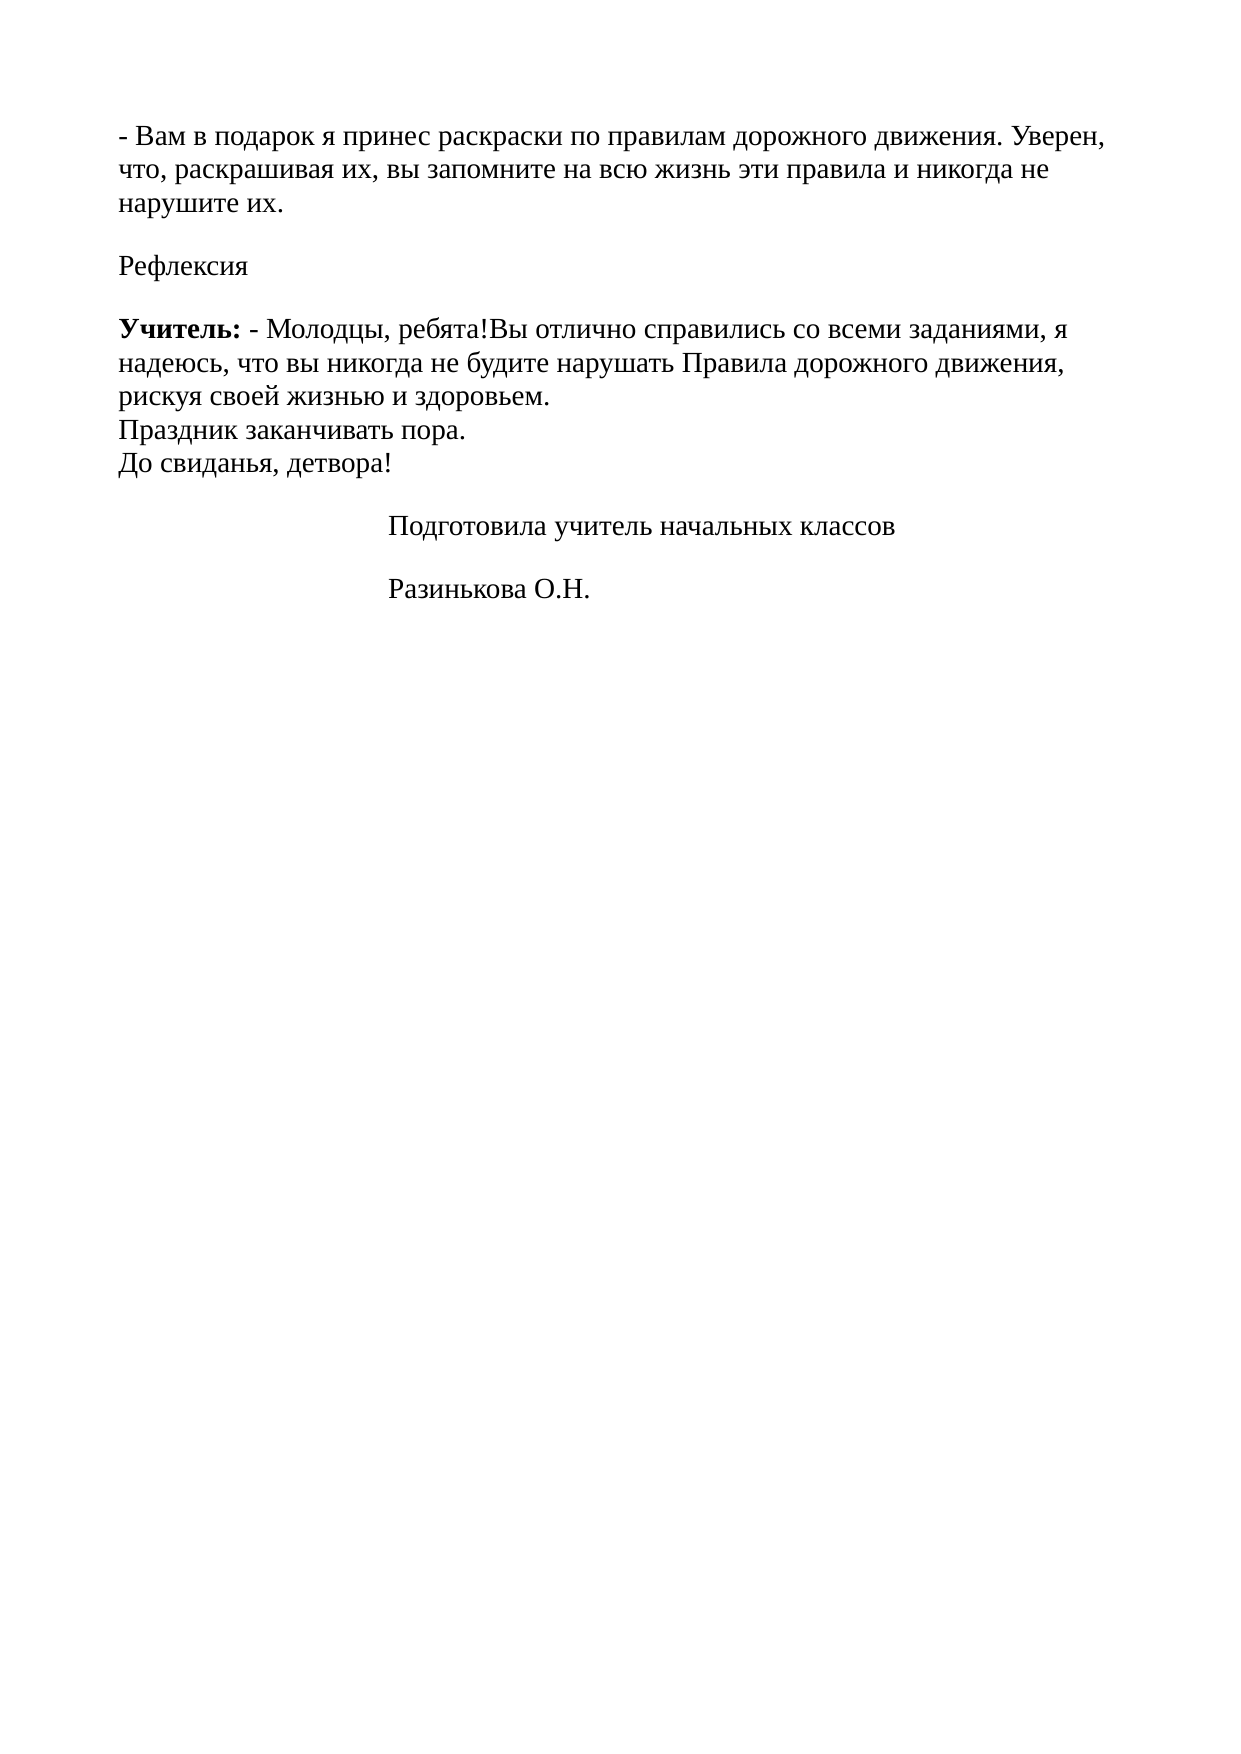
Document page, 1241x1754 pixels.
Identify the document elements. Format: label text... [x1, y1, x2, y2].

text Учитель: - Молодцы, ребята!Вы отлично справились со всеми заданиями, я надеюсь, что вы никогда не будите нарушать Правила дорожного движения, рискуя своей жизнью и здоровьем. Праздник заканчивать пора. До свиданья, детвора! [118, 311, 1122, 479]
text Рефлексия [118, 248, 1122, 282]
text Разинькова О.Н. [118, 571, 1122, 605]
text Подготовила учитель начальных классов [118, 508, 1122, 542]
text - Вам в подарок я принес раскраски по правилам дорожного движения. Уверен, что, раскрашивая их, вы запомните на всю жизнь эти правила и никогда не нарушите их. [118, 118, 1122, 219]
